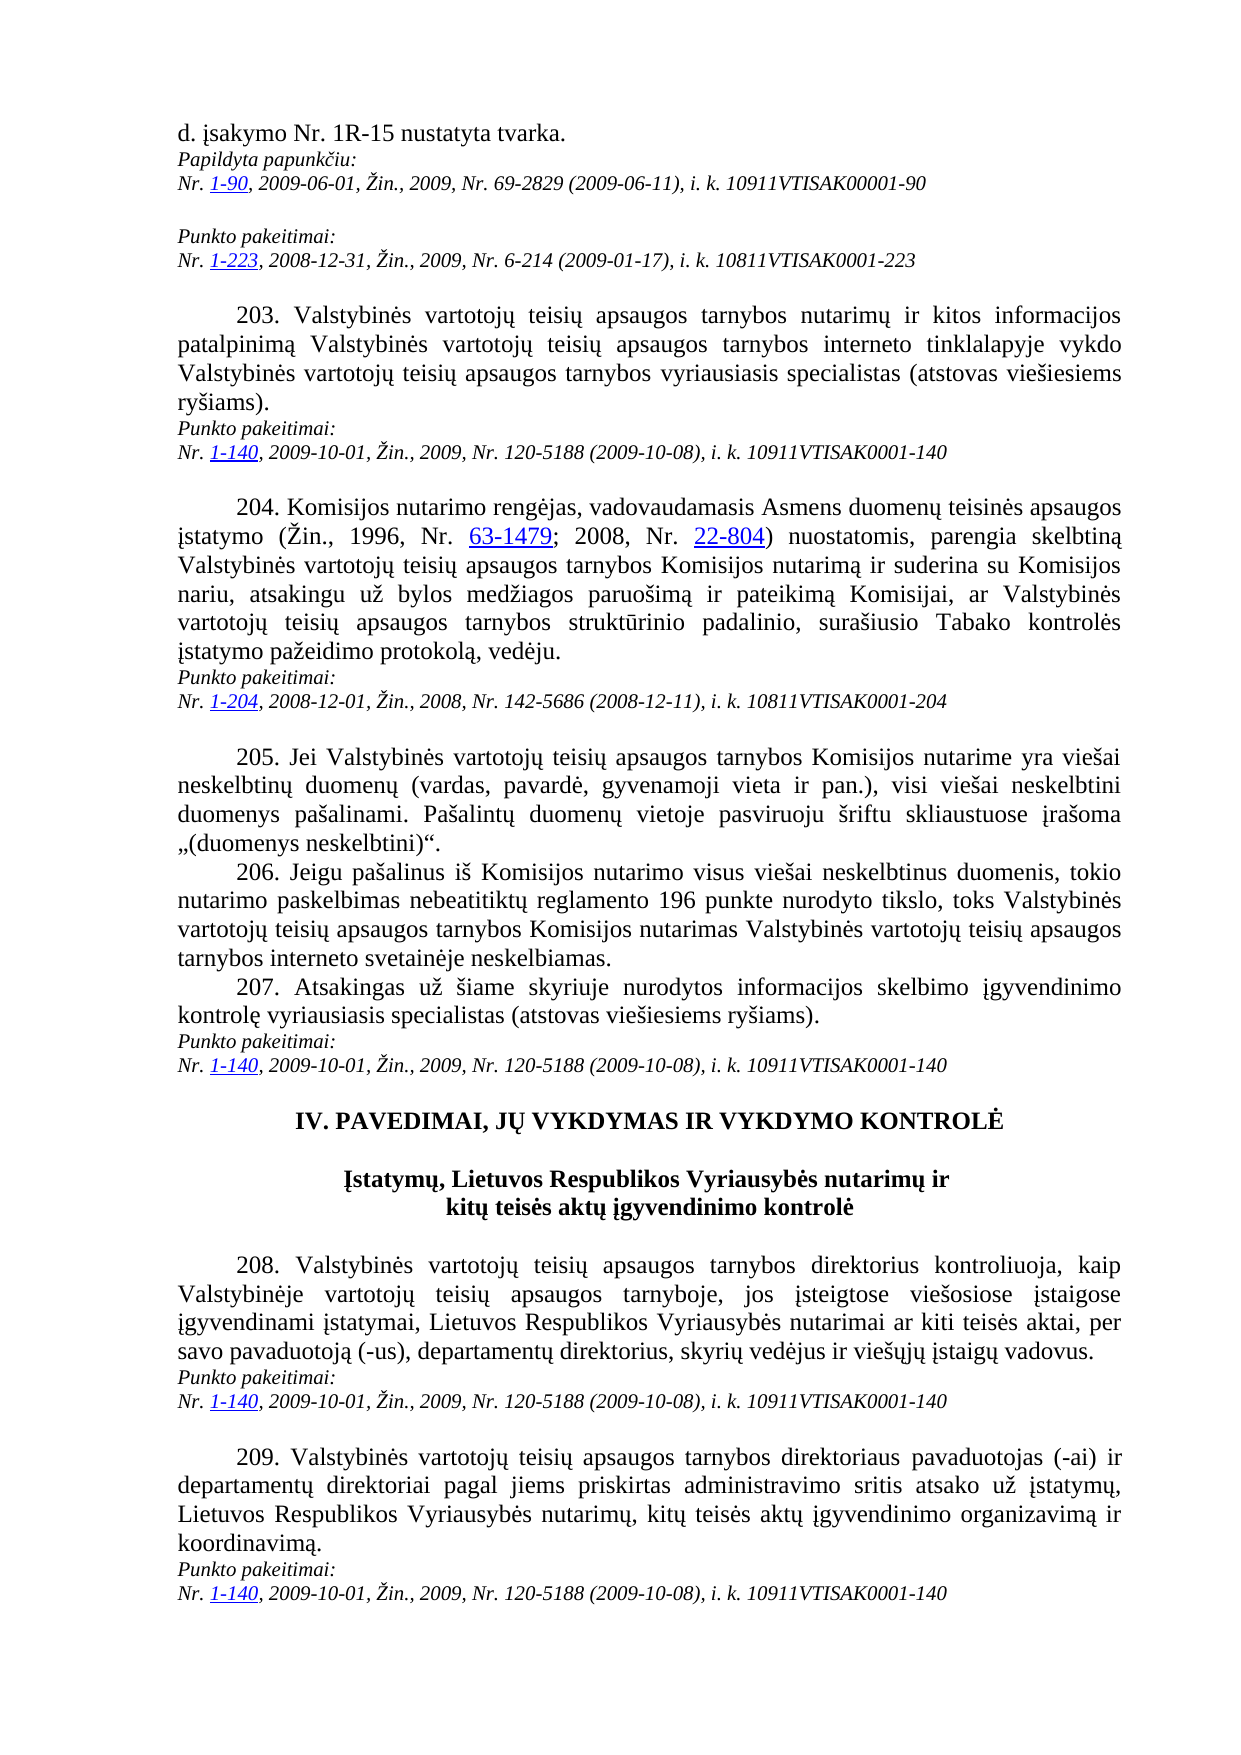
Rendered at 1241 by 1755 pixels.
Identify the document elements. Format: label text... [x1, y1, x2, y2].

text Punkto pakeitimai: [177, 1029, 1122, 1053]
text Nr. 1-140, 2009-10-01, Žin., 2009, Nr. 120-5188 (2009-10-08), i. k. 10911VTISAK0001-140 [177, 1053, 1122, 1077]
text Punkto pakeitimai: [177, 1557, 1122, 1581]
text IV. PAVEDIMAI, JŲ VYKDYMAS IR VYKDYMO KONTROLĖ [177, 1106, 1122, 1135]
text 207. Atsakingas už šiame skyriuje nurodytos informacijos skelbimo įgyvendinimo kontrolę vyriausiasis specialistas (atstovas viešiesiems ryšiams). [177, 972, 1122, 1029]
text Punkto pakeitimai: [177, 416, 1122, 440]
text 203. Valstybinės vartotojų teisių apsaugos tarnybos nutarimų ir kitos informacijos patalpinimą Valstybinės vartotojų teisių apsaugos tarnybos interneto tinklalapyje vykdo Valstybinės vartotojų teisių apsaugos tarnybos vyriausiasis specialistas (atstovas viešiesiems ryšiams). [177, 301, 1122, 416]
text Nr. 1-204, 2008-12-01, Žin., 2008, Nr. 142-5686 (2008-12-11), i. k. 10811VTISAK0001-204 [177, 689, 1122, 713]
text 208. Valstybinės vartotojų teisių apsaugos tarnybos direktorius kontroliuoja, kaip Valstybinėje vartotojų teisių apsaugos tarnyboje, jos įsteigtose viešosiose įstaigose įgyvendinami įstatymai, Lietuvos Respublikos Vyriausybės nutarimai ar kiti teisės aktai, per savo pavaduotoją (-us), departamentų direktorius, skyrių vedėjus ir viešųjų įstaigų vadovus. [177, 1250, 1122, 1365]
text 204. Komisijos nutarimo rengėjas, vadovaudamasis Asmens duomenų teisinės apsaugos įstatymo (Žin., 1996, Nr. 63-1479; 2008, Nr. 22-804) nuostatomis, parengia skelbtiną Valstybinės vartotojų teisių apsaugos tarnybos Komisijos nutarimą ir suderina su Komisijos nariu, atsakingu už bylos medžiagos paruošimą ir pateikimą Komisijai, ar Valstybinės vartotojų teisių apsaugos tarnybos struktūrinio padalinio, surašiusio Tabako kontrolės įstatymo pažeidimo protokolą, vedėju. [177, 492, 1122, 665]
text Įstatymų, Lietuvos Respublikos Vyriausybės nutarimų ir kitų teisės aktų įgyvendinimo kontrolė [177, 1164, 1122, 1221]
text d. įsakymo Nr. 1R-15 nustatyta tvarka. [177, 118, 1122, 147]
text 205. Jei Valstybinės vartotojų teisių apsaugos tarnybos Komisijos nutarime yra viešai neskelbtinų duomenų (vardas, pavardė, gyvenamoji vieta ir pan.), visi viešai neskelbtini duomenys pašalinami. Pašalintų duomenų vietoje pasviruoju šriftu skliaustuose įrašoma „(duomenys neskelbtini)“. [177, 742, 1122, 857]
text Nr. 1-90, 2009-06-01, Žin., 2009, Nr. 69-2829 (2009-06-11), i. k. 10911VTISAK00001-90 [177, 171, 1122, 195]
text Nr. 1-140, 2009-10-01, Žin., 2009, Nr. 120-5188 (2009-10-08), i. k. 10911VTISAK0001-140 [177, 1389, 1122, 1413]
text 206. Jeigu pašalinus iš Komisijos nutarimo visus viešai neskelbtinus duomenis, tokio nutarimo paskelbimas nebeatitiktų reglamento 196 punkte nurodyto tikslo, toks Valstybinės vartotojų teisių apsaugos tarnybos Komisijos nutarimas Valstybinės vartotojų teisių apsaugos tarnybos interneto svetainėje neskelbiamas. [177, 857, 1122, 972]
text Punkto pakeitimai: [177, 1365, 1122, 1389]
text Nr. 1-223, 2008-12-31, Žin., 2009, Nr. 6-214 (2009-01-17), i. k. 10811VTISAK0001-223 [177, 248, 1122, 272]
text Nr. 1-140, 2009-10-01, Žin., 2009, Nr. 120-5188 (2009-10-08), i. k. 10911VTISAK0001-140 [177, 440, 1122, 464]
text 209. Valstybinės vartotojų teisių apsaugos tarnybos direktoriaus pavaduotojas (-ai) ir departamentų direktoriai pagal jiems priskirtas administravimo sritis atsako už įstatymų, Lietuvos Respublikos Vyriausybės nutarimų, kitų teisės aktų įgyvendinimo organizavimą ir koordinavimą. [177, 1442, 1122, 1557]
text Papildyta papunkčiu: [177, 147, 1122, 171]
text Punkto pakeitimai: [177, 665, 1122, 689]
text Nr. 1-140, 2009-10-01, Žin., 2009, Nr. 120-5188 (2009-10-08), i. k. 10911VTISAK0001-140 [177, 1581, 1122, 1605]
text Punkto pakeitimai: [177, 224, 1122, 248]
